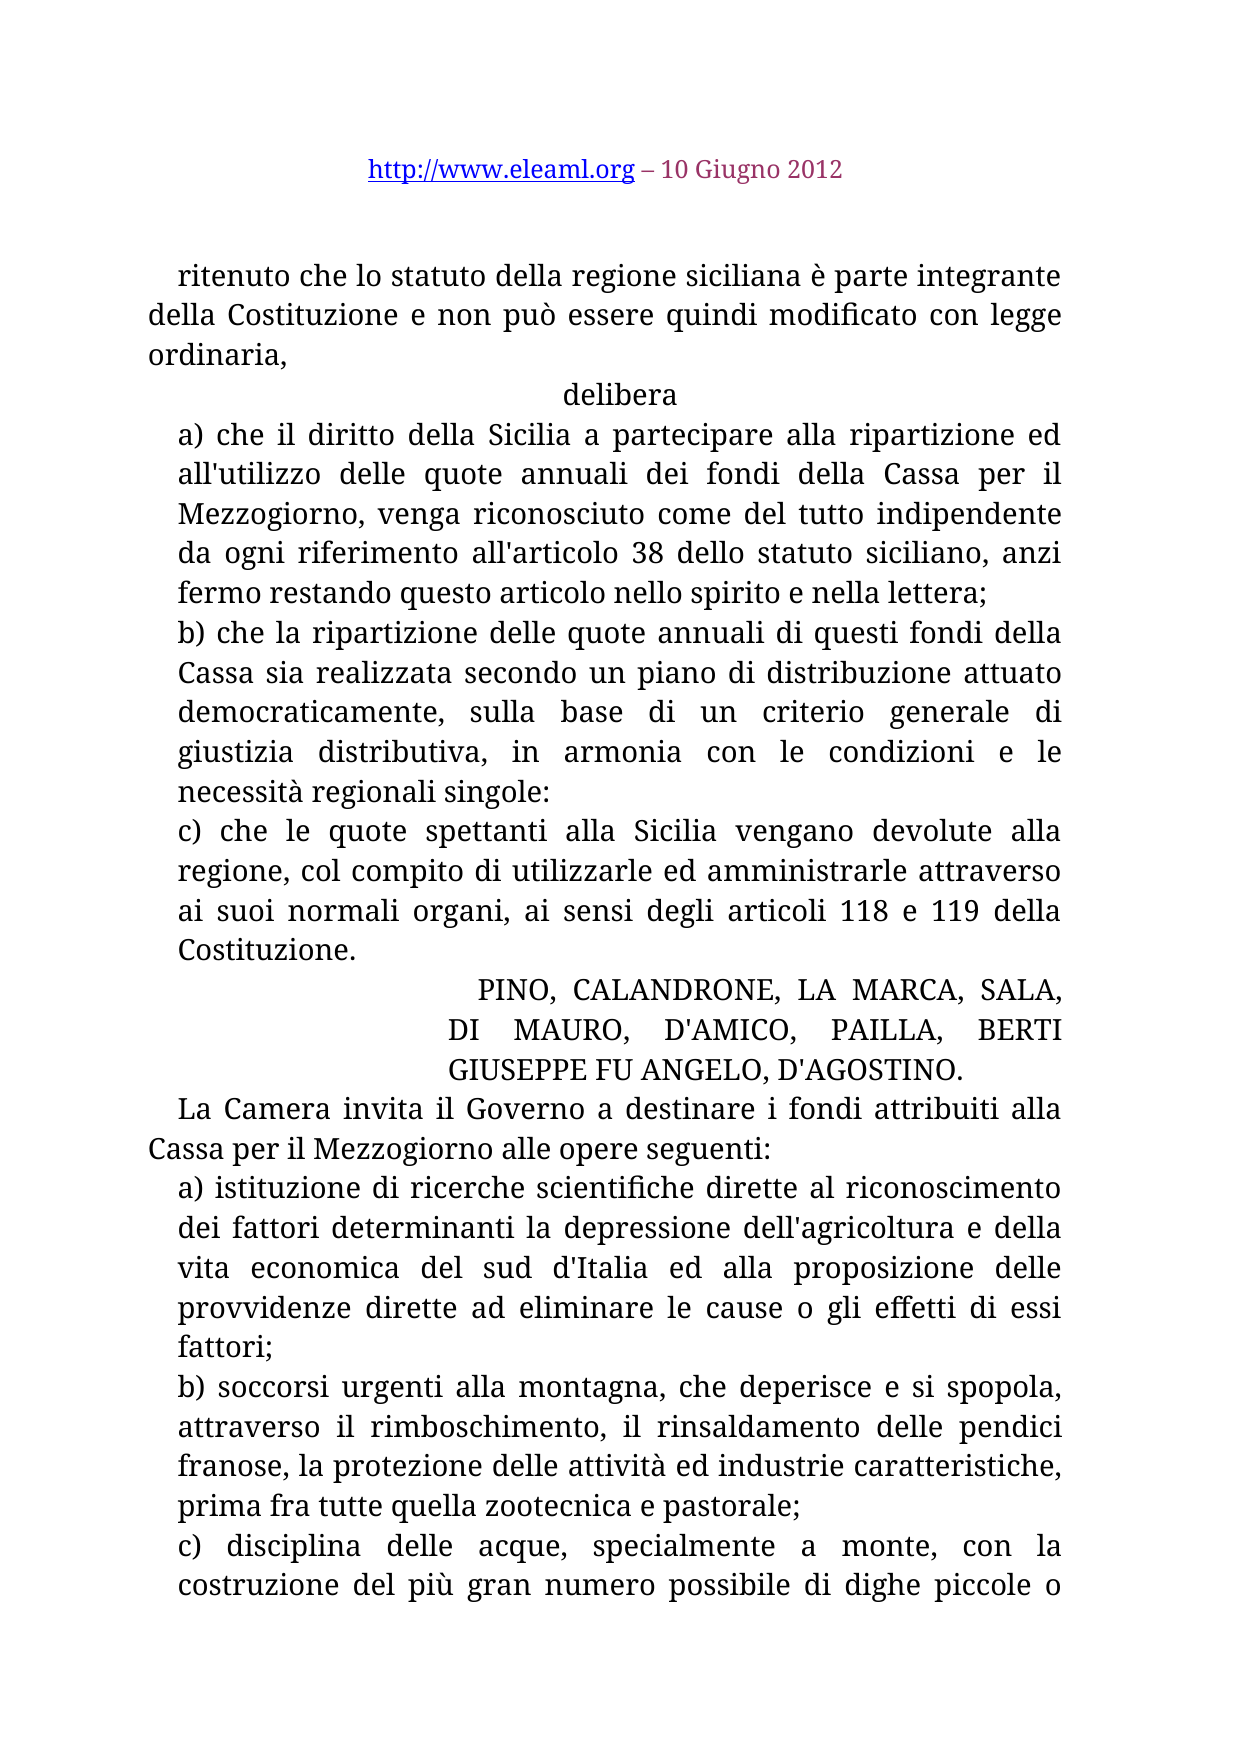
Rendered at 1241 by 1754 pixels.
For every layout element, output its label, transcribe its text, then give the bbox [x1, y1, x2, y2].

text ritenuto che lo statuto della regione siciliana è parte integrante della Costituzione e non può essere quindi modificato con legge ordinaria, [148, 255, 1063, 374]
text c) disciplina delle acque, specialmente a monte, con la costruzione del più gran numero possibile di dighe piccole o [177, 1525, 1063, 1604]
text b) che la ripartizione delle quote annuali di questi fondi della Cassa sia realizzata secondo un piano di distribuzione attuato democraticamente, sulla base di un criterio generale di giustizia distributiva, in armonia con le condizioni e le necessità regionali singole: [177, 612, 1063, 811]
text a) istituzione di ricerche scientifiche dirette al riconoscimento dei fattori determinanti la depressione dell'agricoltura e della vita economica del sud d'Italia ed alla proposizione delle provvidenze dirette ad eliminare le cause o gli effetti di essi fattori; [177, 1168, 1063, 1366]
text a) che il diritto della Sicilia a partecipare alla ripartizione ed all'utilizzo delle quote annuali dei fondi della Cassa per il Mezzogiorno, venga riconosciuto come del tutto indipendente da ogni riferimento all'articolo 38 dello statuto siciliano, anzi fermo restando questo articolo nello spirito e nella lettera; [177, 414, 1063, 612]
text b) soccorsi urgenti alla montagna, che deperisce e si spopola, attraverso il rimboschimento, il rinsaldamento delle pendici franose, la protezione delle attività ed industrie caratteristiche, prima fra tutte quella zootecnica e pastorale; [177, 1366, 1063, 1525]
text La Camera invita il Governo a destinare i fondi attribuiti alla Cassa per il Mezzogiorno alle opere seguenti: [148, 1088, 1063, 1168]
text delibera [148, 374, 1063, 414]
text PINO, CALANDRONE, LA MARCA, SALA, DI MAURO, D'AMICO, PAILLA, BERTI GIUSEPPE FU ANGELO, D'AGOSTINO. [448, 969, 1063, 1088]
text c) che le quote spettanti alla Sicilia vengano devolute alla regione, col compito di utilizzarle ed amministrarle attraverso ai suoi normali organi, ai sensi degli articoli 118 e 119 della Costituzione. [177, 811, 1063, 969]
